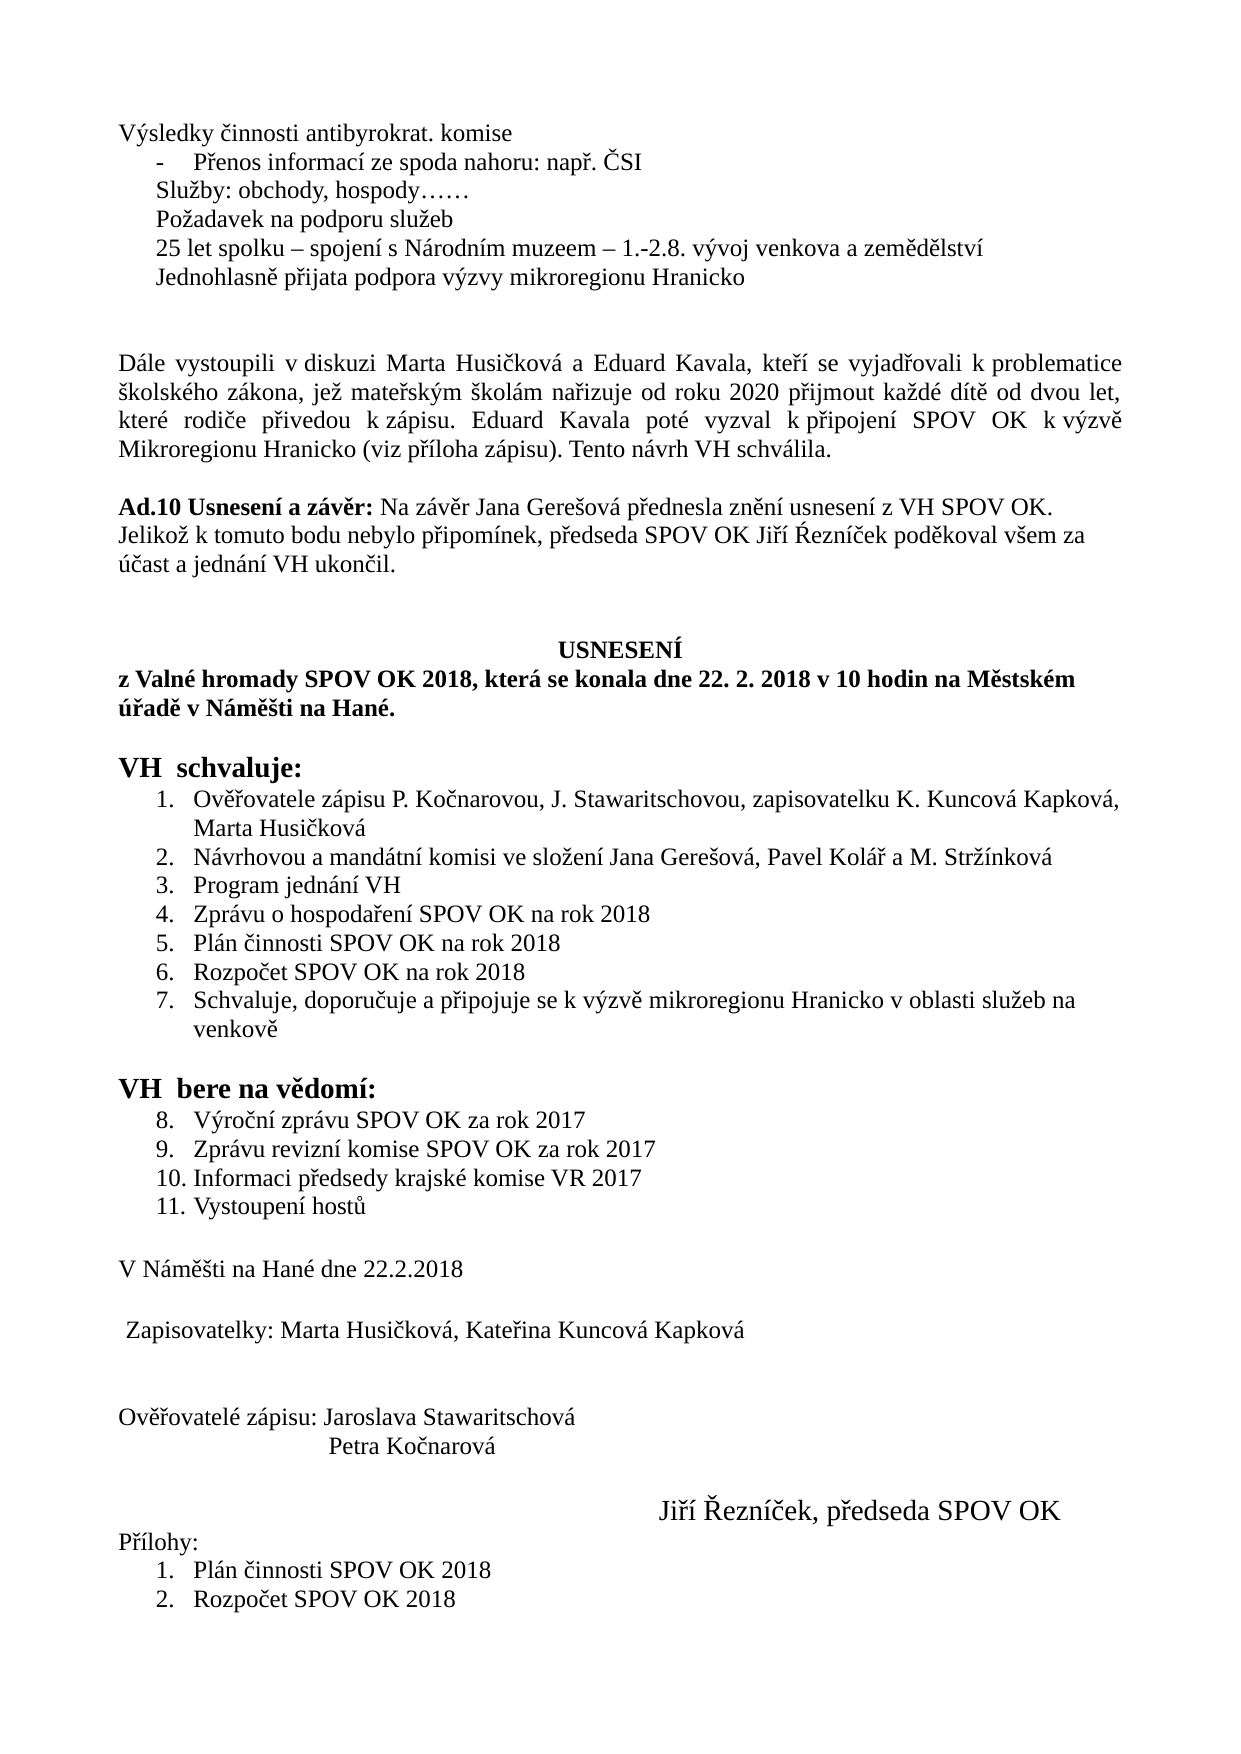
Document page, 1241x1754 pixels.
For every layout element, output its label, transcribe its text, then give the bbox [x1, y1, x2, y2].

list Rozpočet SPOV OK na rok 2018 [156, 957, 1122, 985]
text V Náměšti na Hané dne 22.2.2018 [118, 1254, 1122, 1282]
text z Valné hromady SPOV OK 2018, která se konala dne 22. 2. 2018 v 10 hodin na Městském úřadě v Náměšti na Hané. [118, 664, 1122, 722]
text Zapisovatelky: Marta Husičková, Kateřina Kuncová Kapková [118, 1311, 1122, 1345]
text Ad.10 Usnesení a závěr: Na závěr Jana Gerešová přednesla znění usnesení z VH SPOV OK. Jelikož k tomuto bodu nebylo připomínek, předseda SPOV OK Jiří Ŕezníček poděkoval všem za účast a jednání VH ukončil. [118, 492, 1122, 578]
text Služby: obchody, hospody…… [156, 176, 1122, 204]
list Zprávu o hospodaření SPOV OK na rok 2018 [156, 899, 1122, 928]
text Petra Kočnarová [118, 1431, 1122, 1460]
text Přílohy: [118, 1527, 1122, 1556]
list Výroční zprávu SPOV OK za rok 2017 [156, 1105, 1122, 1134]
text Jiří Řezníček, předseda SPOV OK [118, 1493, 1122, 1527]
text Výsledky činnosti antibyrokrat. komise [118, 118, 1122, 147]
list Schvaluje, doporučuje a připojuje se k výzvě mikroregionu Hranicko v oblasti služeb na venkově [156, 985, 1122, 1043]
list Informaci předsedy krajské komise VR 2017 [156, 1163, 1122, 1191]
list Ověřovatele zápisu P. Kočnarovou, J. Stawaritschovou, zapisovatelku K. Kuncová Kapková, Marta Husičková [156, 784, 1122, 842]
list Vystoupení hostů [156, 1191, 1122, 1220]
text USNESENÍ [118, 636, 1122, 664]
list Program jednání VH [156, 870, 1122, 899]
text Požadavek na podporu služeb [156, 204, 1122, 233]
text VH schvaluje: [118, 751, 1122, 784]
text Dále vystoupili v diskuzi Marta Husičková a Eduard Kavala, kteří se vyjadřovali k problematice školského zákona, jež mateřským školám nařizuje od roku 2020 přijmout každé dítě od dvou let, které rodiče přivedou k zápisu. Eduard Kavala poté vyzval k připojení SPOV OK k výzvě Mikroregionu Hranicko (viz příloha zápisu). Tento návrh VH schválila. [118, 348, 1122, 463]
list Přenos informací ze spoda nahoru: např. ČSI [156, 147, 1122, 176]
list Návrhovou a mandátní komisi ve složení Jana Gerešová, Pavel Kolář a M. Stržínková [156, 842, 1122, 870]
text Jednohlasně přijata podpora výzvy mikroregionu Hranicko [156, 262, 1122, 291]
text 25 let spolku – spojení s Národním muzeem – 1.-2.8. vývoj venkova a zemědělství [156, 233, 1122, 262]
list Zprávu revizní komise SPOV OK za rok 2017 [156, 1134, 1122, 1163]
list Rozpočet SPOV OK 2018 [156, 1584, 1122, 1613]
list Plán činnosti SPOV OK 2018 [156, 1556, 1122, 1584]
text Ověřovatelé zápisu: Jaroslava Stawaritschová [118, 1402, 1122, 1431]
text VH bere na vědomí: [118, 1072, 1122, 1105]
list Plán činnosti SPOV OK na rok 2018 [156, 928, 1122, 957]
